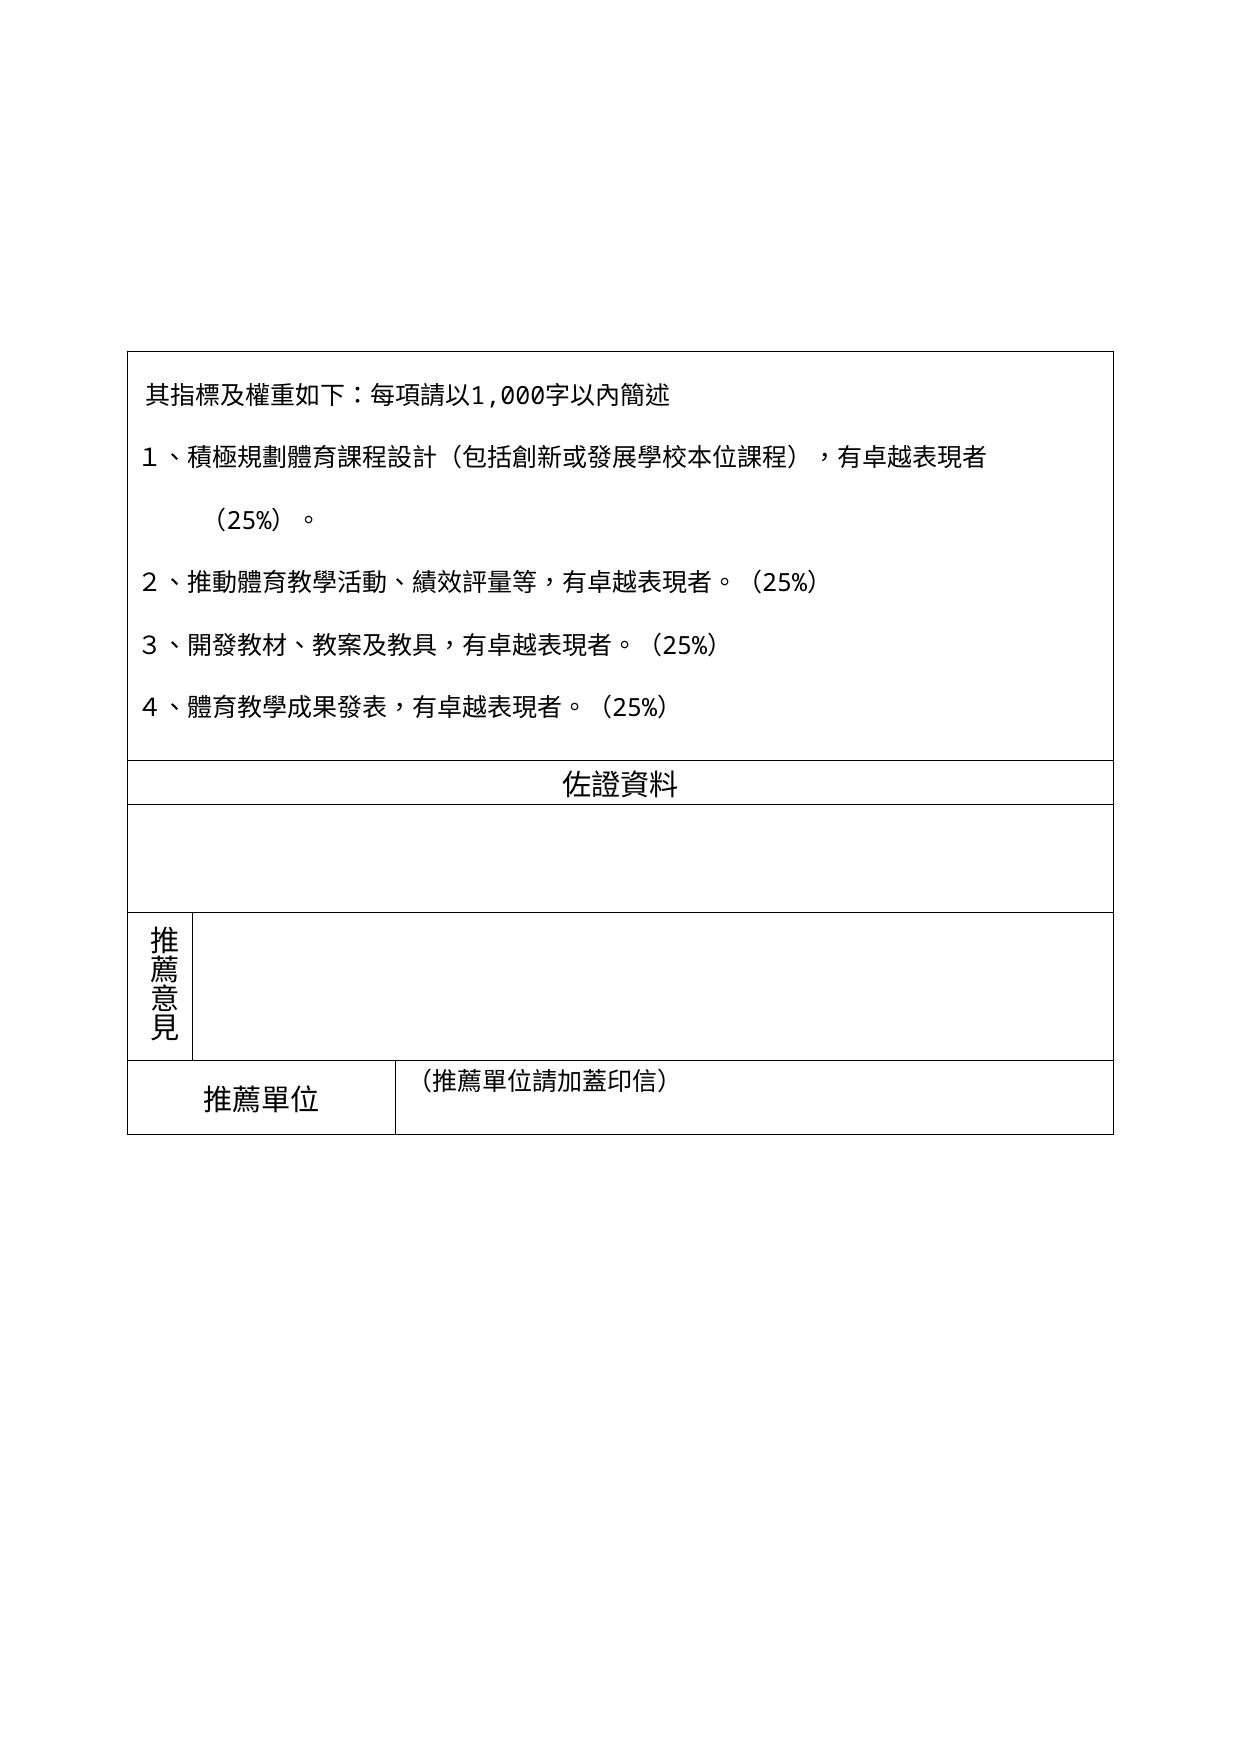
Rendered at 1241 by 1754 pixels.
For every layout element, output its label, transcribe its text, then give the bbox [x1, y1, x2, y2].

table_cell （推薦單位請加蓋印信） [396, 1061, 1113, 1134]
table_cell 推薦單位 [128, 1061, 395, 1134]
table_cell 推薦意見 [128, 913, 192, 1060]
table_cell [193, 913, 1113, 1060]
table_cell [128, 805, 1113, 912]
table_cell 其指標及權重如下：每項請以1,000字以內簡述 １、積極規劃體育課程設計（包括創新或發展學校本位課程），有卓越表現者（25%）。 ２、推動體育教學活動、績效評量等，有卓越表現者。（25%） ３、開發教材、教案及教具，有卓越表現者。（25%） ４、體育教學成果發表，有卓越表現者。（25%） [128, 352, 1113, 760]
table_cell 佐證資料 [128, 761, 1113, 803]
